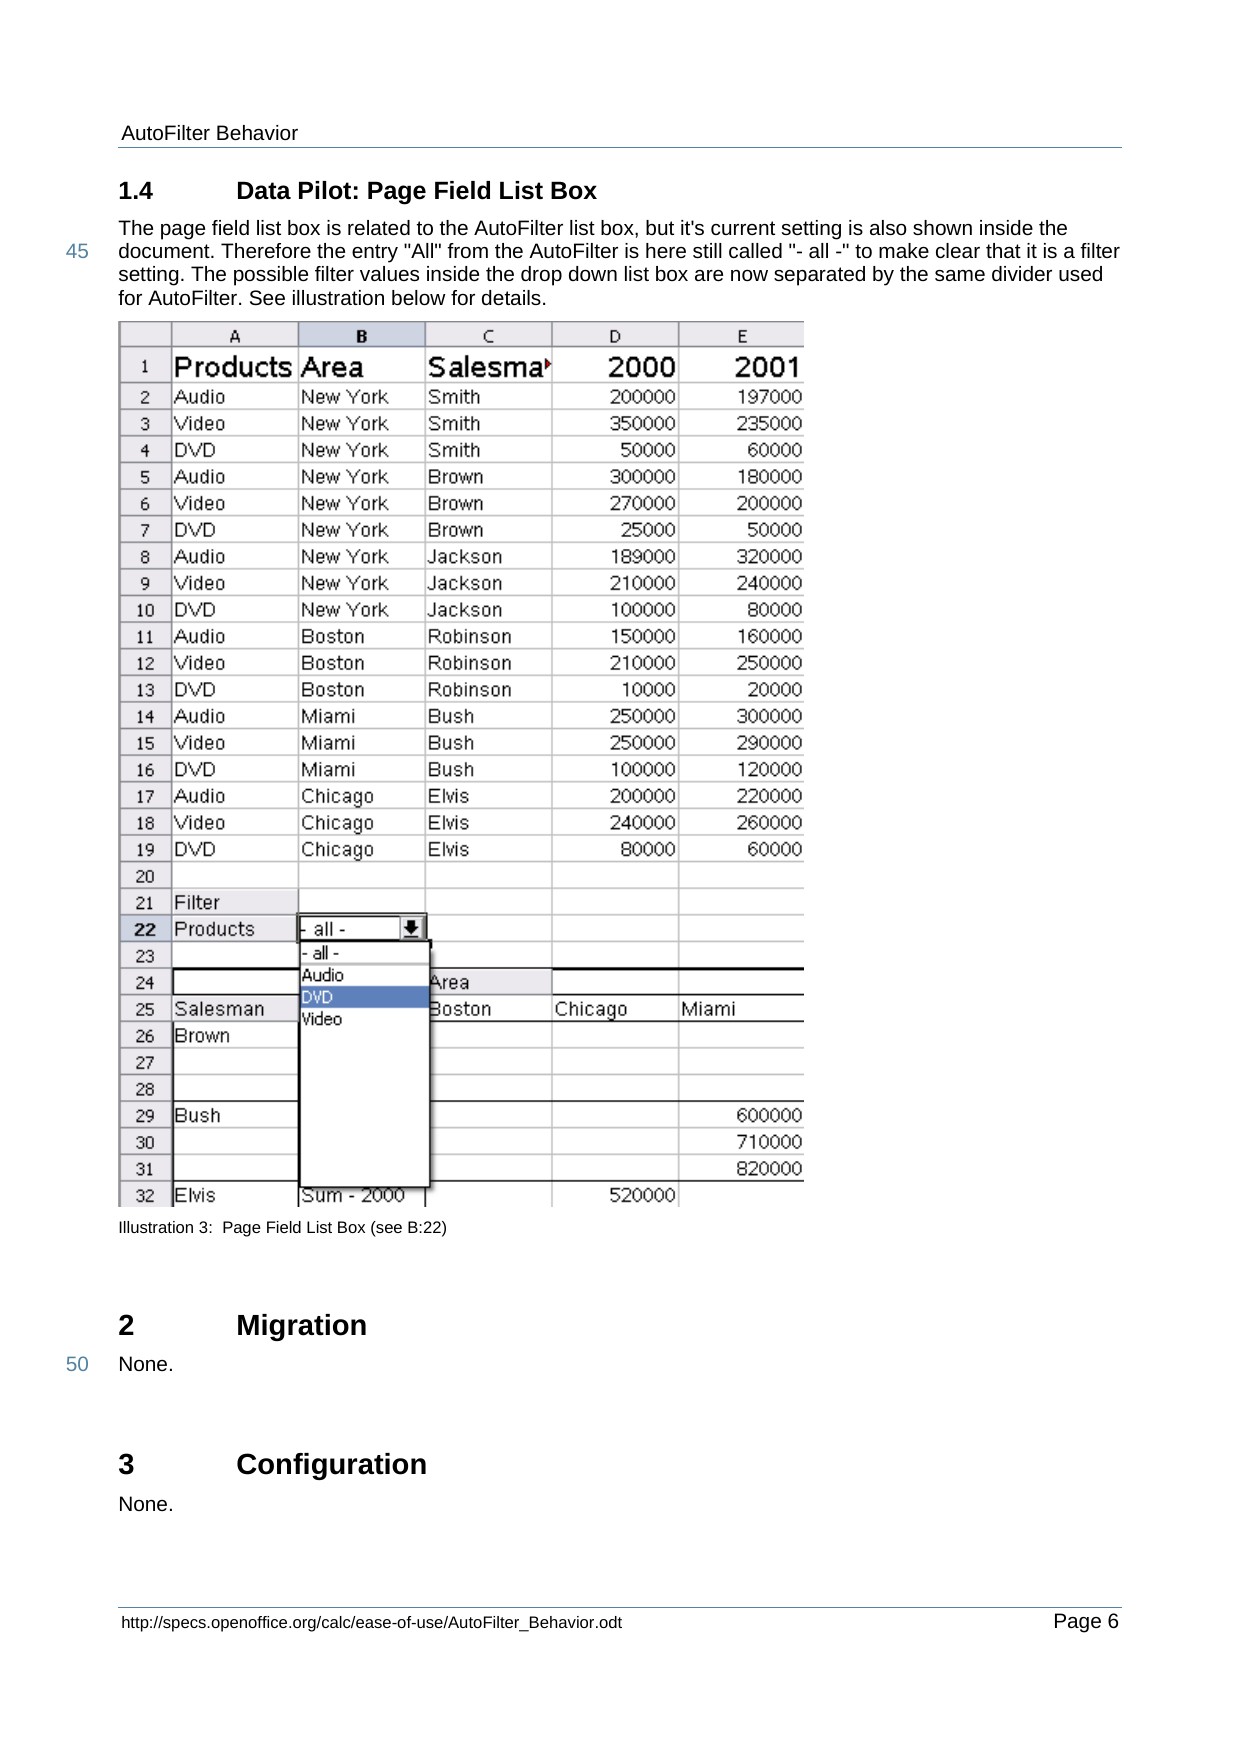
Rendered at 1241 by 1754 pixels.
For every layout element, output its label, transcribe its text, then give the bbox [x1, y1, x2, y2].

text None. [118, 1353, 1122, 1376]
subtitle Data Pilot: Page Field List Box [118, 177, 1122, 205]
text Illustration 3: Page Field List Box (see B:22) [118, 1207, 804, 1237]
subtitle Migration [118, 1308, 1122, 1341]
picture [118, 321, 804, 1207]
subtitle Configuration [118, 1448, 1122, 1480]
text The page field list box is related to the AutoFilter list box, but it's current setting is also shown inside the document. Therefore the entry "All" from the AutoFilter is here still called "- all -" to make clear that it is a filter setting. The possible filter values inside the drop down list box are now separated by the same divider used for AutoFilter. See illustration below for details. [118, 216, 1122, 309]
text None. [118, 1492, 1122, 1515]
